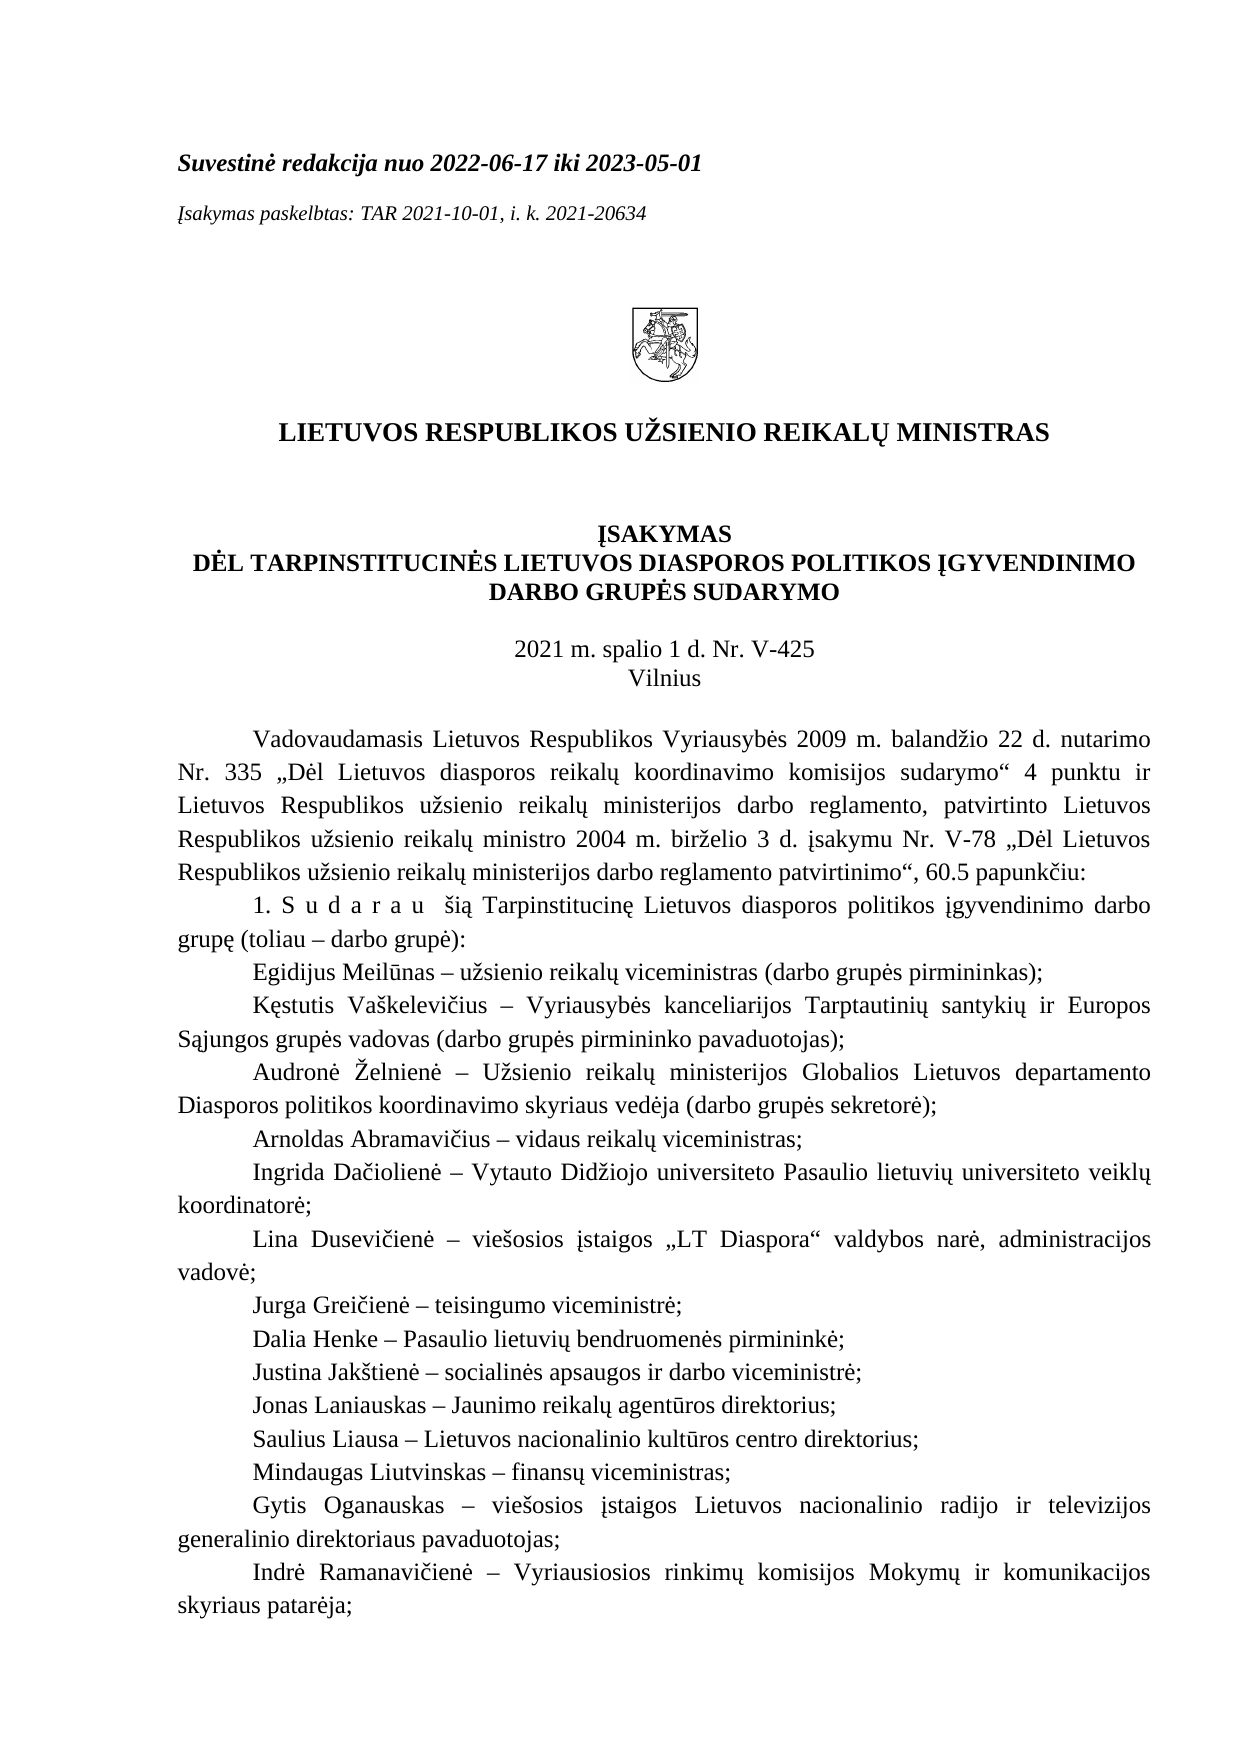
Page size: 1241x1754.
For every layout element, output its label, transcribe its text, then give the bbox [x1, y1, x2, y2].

text DĖL TARPINSTITUCINĖS LIETUVOS DIASPOROS POLITIKOS ĮGYVENDINIMO DARBO GRUPĖS SUDARYMO [177, 548, 1152, 605]
text Saulius Liausa – Lietuvos nacionalinio kultūros centro direktorius; [177, 1420, 1152, 1454]
text Gytis Oganauskas – viešosios įstaigos Lietuvos nacionalinio radijo ir televizijos generalinio direktoriaus pavaduotojas; [177, 1487, 1152, 1554]
text Jurga Greičienė – teisingumo viceministrė; [177, 1287, 1152, 1320]
text Vilnius [177, 663, 1152, 692]
text Dalia Henke – Pasaulio lietuvių bendruomenės pirmininkė; [177, 1320, 1152, 1354]
text Jonas Laniauskas – Jaunimo reikalų agentūros direktorius; [177, 1387, 1152, 1420]
text LIETUVOS RESPUBLIKOS UŽSIENIO REIKALŲ MINISTRAS [177, 416, 1152, 447]
text Įsakymas paskelbtas: TAR 2021-10-01, i. k. 2021-20634 [177, 201, 1152, 224]
text Vadovaudamasis Lietuvos Respublikos Vyriausybės 2009 m. balandžio 22 d. nutarimo Nr. 335 „Dėl Lietuvos diasporos reikalų koordinavimo komisijos sudarymo“ 4 punktu ir Lietuvos Respublikos užsienio reikalų ministerijos darbo reglamento, patvirtinto Lietuvos Respublikos užsienio reikalų ministro 2004 m. birželio 3 d. įsakymu Nr. V-78 „Dėl Lietuvos Respublikos užsienio reikalų ministerijos darbo reglamento patvirtinimo“, 60.5 papunkčiu: [177, 720, 1152, 887]
text ĮSAKYMAS [177, 519, 1152, 548]
text Kęstutis Vaškelevičius – Vyriausybės kanceliarijos Tarptautinių santykių ir Europos Sąjungos grupės vadovas (darbo grupės pirmininko pavaduotojas); [177, 987, 1152, 1054]
text 2021 m. spalio 1 d. Nr. V-425 [177, 634, 1152, 663]
text Indrė Ramanavičienė – Vyriausiosios rinkimų komisijos Mokymų ir komunikacijos skyriaus patarėja; [177, 1554, 1152, 1620]
text Egidijus Meilūnas – užsienio reikalų viceministras (darbo grupės pirmininkas); [177, 954, 1152, 987]
text 1. S u d a r a u šią Tarpinstitucinę Lietuvos diasporos politikos įgyvendinimo darbo grupę (toliau – darbo grupė): [177, 887, 1152, 954]
text Justina Jakštienė – socialinės apsaugos ir darbo viceministrė; [177, 1354, 1152, 1387]
text Arnoldas Abramavičius – vidaus reikalų viceministras; [177, 1120, 1152, 1154]
text Suvestinė redakcija nuo 2022-06-17 iki 2023-05-01 [177, 148, 1152, 176]
text Ingrida Dačiolienė – Vytauto Didžiojo universiteto Pasaulio lietuvių universiteto veiklų koordinatorė; [177, 1154, 1152, 1220]
text Mindaugas Liutvinskas – finansų viceministras; [177, 1454, 1152, 1487]
text Lina Dusevičienė – viešosios įstaigos „LT Diaspora“ valdybos narė, administracijos vadovė; [177, 1220, 1152, 1287]
text Audronė Želnienė – Užsienio reikalų ministerijos Globalios Lietuvos departamento Diasporos politikos koordinavimo skyriaus vedėja (darbo grupės sekretorė); [177, 1054, 1152, 1120]
